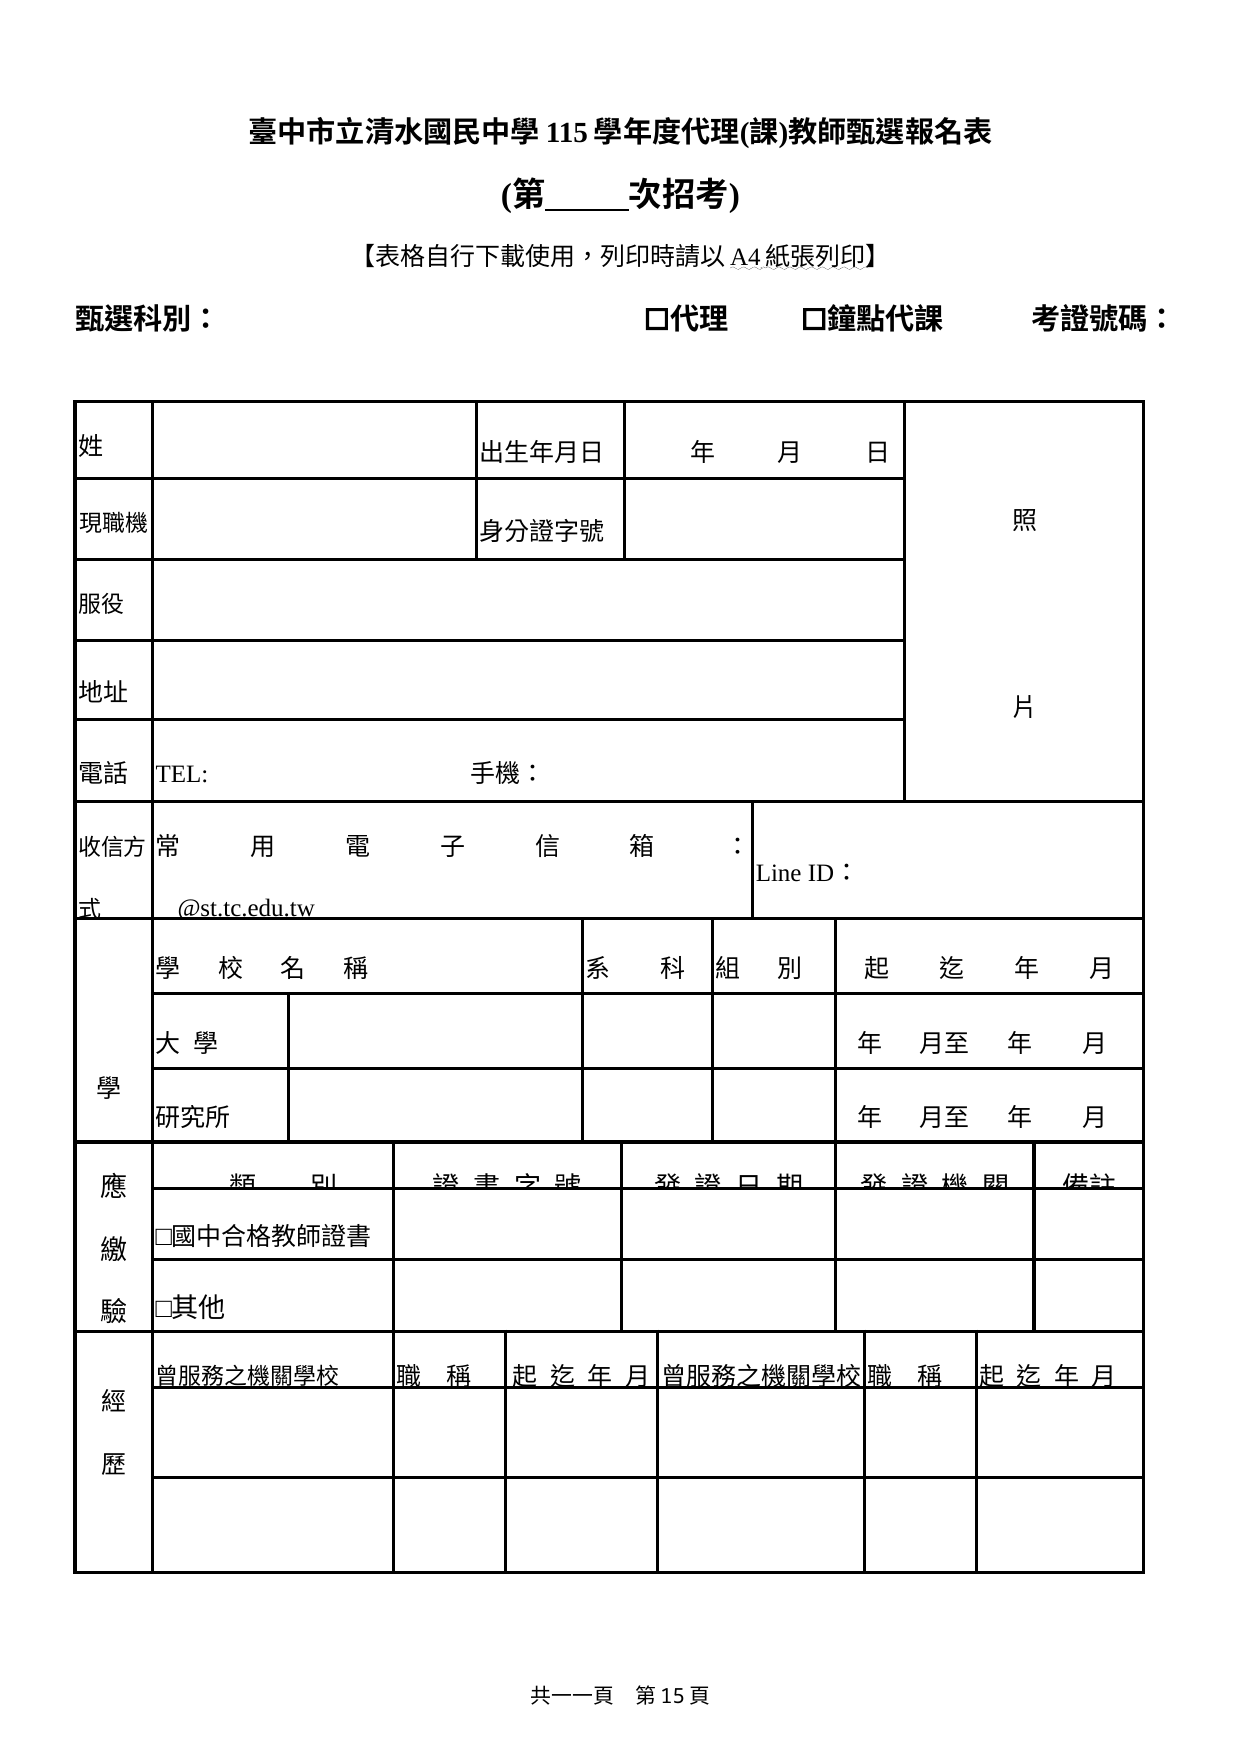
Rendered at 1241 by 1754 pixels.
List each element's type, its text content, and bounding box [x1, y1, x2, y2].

table_cell 經 歷 [77, 1333, 151, 1571]
table_cell [395, 1479, 504, 1571]
table_cell 常用電子信箱： @st.tc.edu.tw @gmail.com [154, 803, 751, 917]
table_cell [837, 1261, 1032, 1329]
table_cell 應 繳 驗 證 件 [77, 1144, 151, 1329]
table_cell 證 書 字 號 [395, 1144, 620, 1187]
table_cell 大 學 [154, 995, 287, 1067]
table_cell 地址 [77, 642, 151, 718]
table_cell [623, 1261, 834, 1329]
table_cell [714, 995, 834, 1067]
table_cell 服役 情形 [77, 561, 151, 639]
table_cell [154, 480, 475, 558]
table_cell [582, 1261, 620, 1329]
table_cell 電話 [77, 721, 151, 800]
table_cell □免役□役畢 □服役中 [154, 561, 903, 639]
table_cell 學 校 名 稱 [154, 920, 581, 992]
table_cell [623, 1190, 834, 1257]
table_cell [837, 1190, 1032, 1257]
table_cell [978, 1479, 1142, 1571]
table_header [154, 403, 475, 477]
table_cell [154, 642, 903, 718]
text 【表格自行下載使用，列印時請以A4紙張列印】 [75, 213, 1165, 275]
table_cell [290, 995, 581, 1067]
table_cell 年 月至 年 月 [837, 995, 1142, 1067]
table_cell [1036, 1261, 1142, 1329]
table_cell 研究所 [154, 1070, 287, 1140]
table_cell [154, 1479, 392, 1571]
table_cell 起 迄 年 月 [837, 920, 1142, 992]
table_header 姓 名 [77, 403, 151, 477]
table_cell [507, 1389, 656, 1476]
table_cell [584, 995, 711, 1067]
table_cell 職 稱 [866, 1333, 975, 1386]
table_cell 學 歷 [77, 920, 151, 1140]
table_cell [978, 1389, 1142, 1476]
table_cell [290, 1070, 581, 1140]
table_cell [659, 1479, 863, 1571]
table_cell [395, 1261, 582, 1329]
table_cell [714, 1070, 834, 1140]
table_cell 曾服務之機關學校 [659, 1333, 863, 1386]
table_cell 現職機關學校 [77, 480, 151, 558]
table_cell 職 稱 [395, 1333, 504, 1386]
table_cell [154, 1389, 392, 1476]
table_cell □其他 [154, 1261, 392, 1329]
table_cell 發 證 機 關 [837, 1144, 1032, 1187]
table_cell 類 別 [154, 1144, 392, 1187]
table_cell □國中合格教師證書 [154, 1190, 392, 1257]
table_header 照 片 [906, 403, 1142, 800]
table_cell TEL: 手機： [154, 721, 903, 800]
table_cell [395, 1190, 582, 1257]
table_cell 起 迄 年 月 [507, 1333, 656, 1386]
table_header 年 月 日 [626, 403, 903, 477]
table_header 出生年月日 [478, 403, 623, 477]
table_cell [507, 1479, 656, 1571]
table_cell [866, 1389, 975, 1476]
table_cell [582, 1190, 620, 1257]
text 臺中市立清水國民中學115學年度代理(課)教師甄選報名表 [75, 88, 1165, 150]
table_cell [584, 1070, 711, 1140]
table_cell 起 迄 年 月 [978, 1333, 1142, 1386]
table_cell 年 月至 年 月 [837, 1070, 1142, 1140]
table_cell 系 科 [584, 920, 711, 992]
table_cell 備註 [1036, 1144, 1142, 1187]
table_cell [1036, 1190, 1142, 1257]
text (第 次招考) [75, 150, 1165, 213]
table_cell 曾服務之機關學校 [154, 1333, 392, 1386]
table_cell 收信方式 [77, 803, 151, 917]
table_cell 組 別 [714, 920, 834, 992]
table_cell 身分證字號 [478, 480, 623, 558]
table_cell [626, 480, 903, 558]
table_cell [866, 1479, 975, 1571]
table_cell Line ID： [754, 803, 1142, 917]
table_cell [659, 1389, 863, 1476]
text 甄選科別： 代理 鐘點代課 考證號碼：(請空白) [75, 275, 1165, 400]
table_cell 發 證 日 期 [623, 1144, 834, 1187]
table_cell [395, 1389, 504, 1476]
